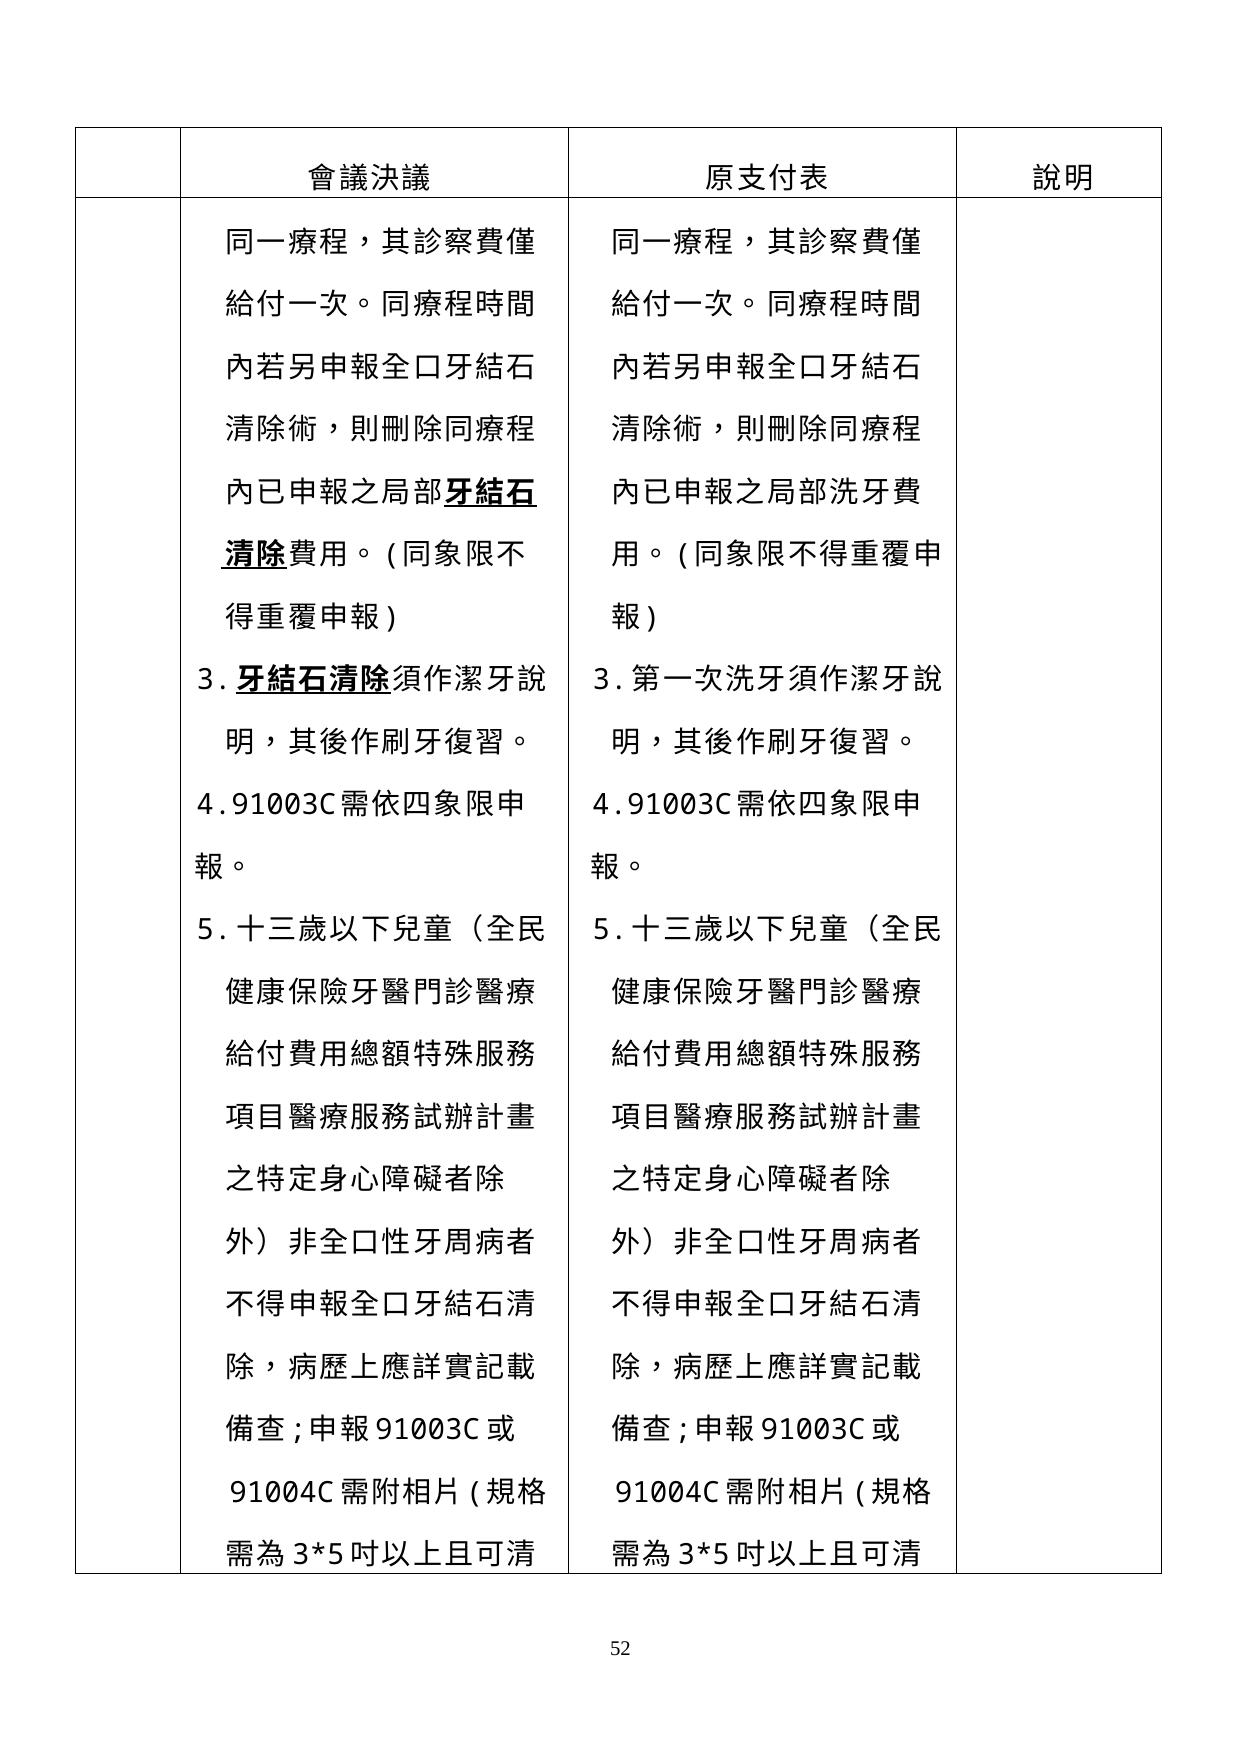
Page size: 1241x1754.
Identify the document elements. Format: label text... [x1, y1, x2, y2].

table_cell [957, 198, 1161, 1573]
table_cell 同一療程，其診察費僅給付一次。同療程時間內若另申報全口牙結石清除術，則刪除同療程內已申報之局部牙結石清除費用。(同象限不得重覆申報) 3.牙結石清除須作潔牙說明，其後作刷牙復習。 4.91003C需依四象限申報。 5.十三歲以下兒童（全民健康保險牙醫門診醫療給付費用總額特殊服務項目醫療服務試辦計畫之特定身心障礙者除外）非全口性牙周病者不得申報全口牙結石清除，病歷上應詳實記載備查;申報91003C或91004C需附相片(規格需為3*5吋以上且可清 [181, 198, 568, 1573]
table_header 說明 [957, 128, 1161, 197]
table_header [76, 128, 180, 197]
table_cell [76, 198, 180, 1573]
table_cell 同一療程，其診察費僅給付一次。同療程時間內若另申報全口牙結石清除術，則刪除同療程內已申報之局部洗牙費用。(同象限不得重覆申報) 3.第一次洗牙須作潔牙說明，其後作刷牙復習。 4.91003C需依四象限申報。 5.十三歲以下兒童（全民健康保險牙醫門診醫療給付費用總額特殊服務項目醫療服務試辦計畫之特定身心障礙者除外）非全口性牙周病者不得申報全口牙結石清除，病歷上應詳實記載備查;申報91003C或91004C需附相片(規格需為3*5吋以上且可清 [569, 198, 956, 1573]
table_header 會議決議 [181, 128, 568, 197]
table_header 原支付表 [569, 128, 956, 197]
